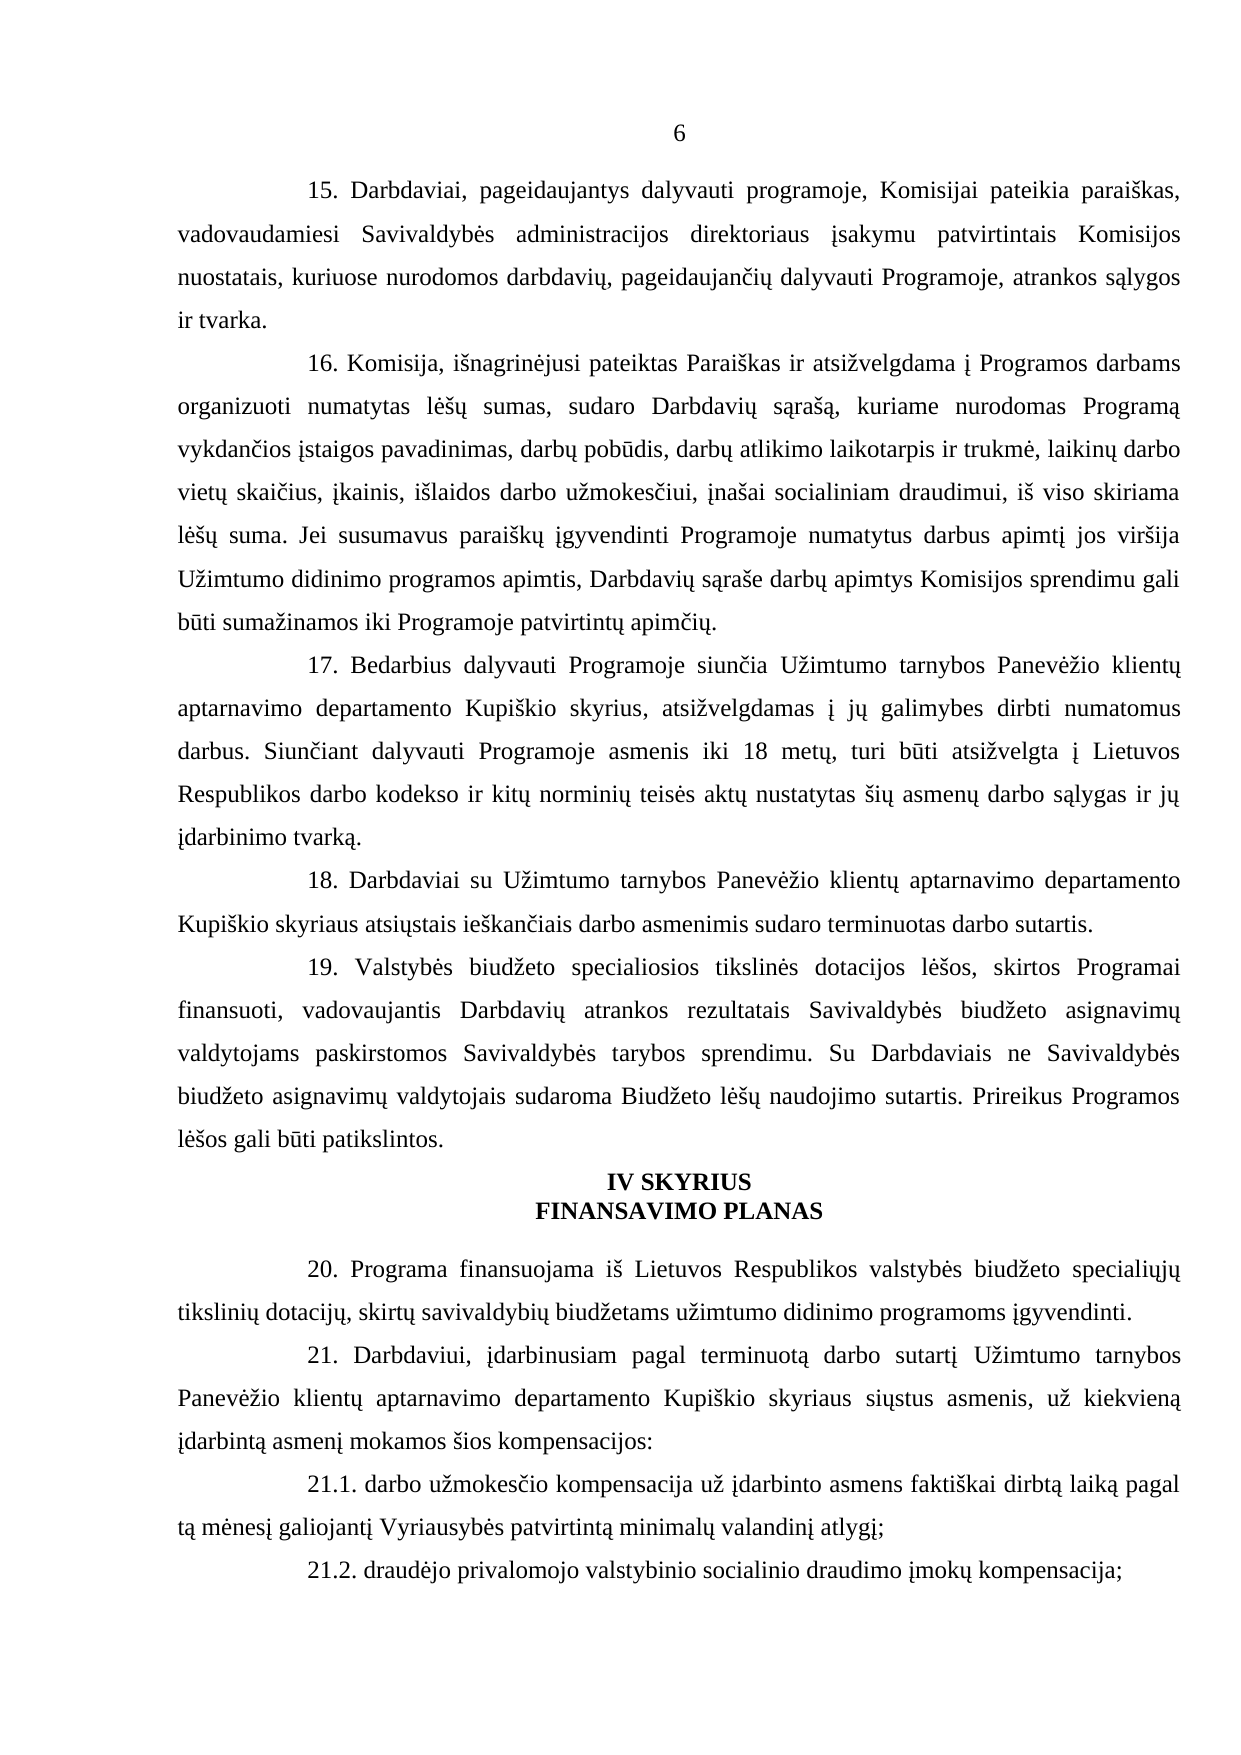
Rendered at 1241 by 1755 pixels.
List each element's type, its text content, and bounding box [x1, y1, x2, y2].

text 19. Valstybės biudžeto specialiosios tikslinės dotacijos lėšos, skirtos Programai finansuoti, vadovaujantis Darbdavių atrankos rezultatais Savivaldybės biudžeto asignavimų valdytojams paskirstomos Savivaldybės tarybos sprendimu. Su Darbdaviais ne Savivaldybės biudžeto asignavimų valdytojais sudaroma Biudžeto lėšų naudojimo sutartis. Prireikus Programos lėšos gali būti patikslintos. [177, 952, 1181, 1153]
text 16. Komisija, išnagrinėjusi pateiktas Paraiškas ir atsižvelgdama į Programos darbams organizuoti numatytas lėšų sumas, sudaro Darbdavių sąrašą, kuriame nurodomas Programą vykdančios įstaigos pavadinimas, darbų pobūdis, darbų atlikimo laikotarpis ir trukmė, laikinų darbo vietų skaičius, įkainis, išlaidos darbo užmokesčiui, įnašai socialiniam draudimui, iš viso skiriama lėšų suma. Jei susumavus paraiškų įgyvendinti Programoje numatytus darbus apimtį jos viršija Užimtumo didinimo programos apimtis, Darbdavių sąraše darbų apimtys Komisijos sprendimu gali būti sumažinamos iki Programoje patvirtintų apimčių. [177, 348, 1181, 636]
text FINANSAVIMO PLANAS [177, 1196, 1181, 1225]
text IV SKYRIUS [177, 1167, 1181, 1196]
text 18. Darbdaviai su Užimtumo tarnybos Panevėžio klientų aptarnavimo departamento Kupiškio skyriaus atsiųstais ieškančiais darbo asmenimis sudaro terminuotas darbo sutartis. [177, 866, 1181, 937]
text 21. Darbdaviui, įdarbinusiam pagal terminuotą darbo sutartį Užimtumo tarnybos Panevėžio klientų aptarnavimo departamento Kupiškio skyriaus siųstus asmenis, už kiekvieną įdarbintą asmenį mokamos šios kompensacijos: [177, 1340, 1181, 1455]
text 15. Darbdaviai, pageidaujantys dalyvauti programoje, Komisijai pateikia paraiškas, vadovaudamiesi Savivaldybės administracijos direktoriaus įsakymu patvirtintais Komisijos nuostatais, kuriuose nurodomos darbdavių, pageidaujančių dalyvauti Programoje, atrankos sąlygos ir tvarka. [177, 176, 1181, 334]
text 20. Programa finansuojama iš Lietuvos Respublikos valstybės biudžeto specialiųjų tikslinių dotacijų, skirtų savivaldybių biudžetams užimtumo didinimo programoms įgyvendinti. [177, 1254, 1181, 1326]
text 17. Bedarbius dalyvauti Programoje siunčia Užimtumo tarnybos Panevėžio klientų aptarnavimo departamento Kupiškio skyrius, atsižvelgdamas į jų galimybes dirbti numatomus darbus. Siunčiant dalyvauti Programoje asmenis iki 18 metų, turi būti atsižvelgta į Lietuvos Respublikos darbo kodekso ir kitų norminių teisės aktų nustatytas šių asmenų darbo sąlygas ir jų įdarbinimo tvarką. [177, 650, 1181, 851]
text 21.2. draudėjo privalomojo valstybinio socialinio draudimo įmokų kompensacija; [177, 1556, 1181, 1584]
text 21.1. darbo užmokesčio kompensacija už įdarbinto asmens faktiškai dirbtą laiką pagal tą mėnesį galiojantį Vyriausybės patvirtintą minimalų valandinį atlygį; [177, 1469, 1181, 1541]
